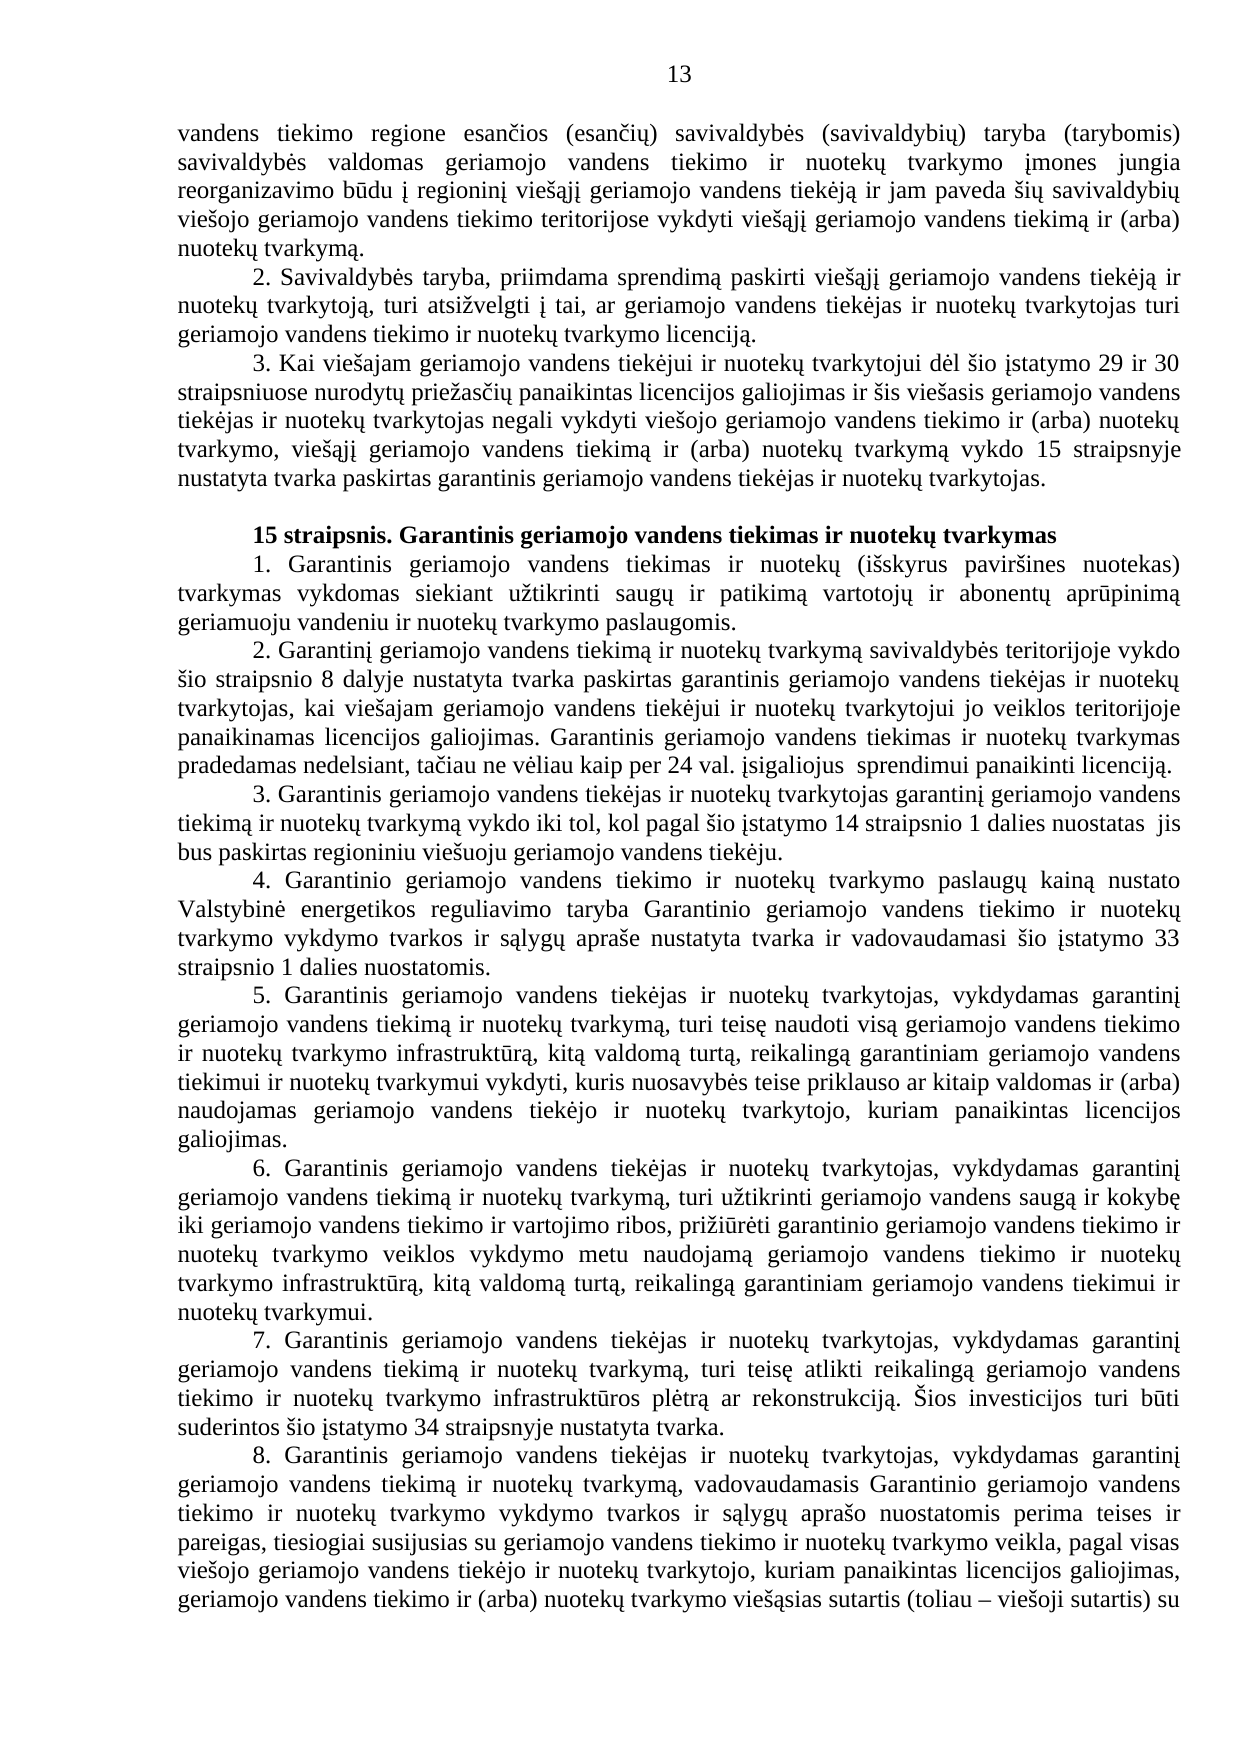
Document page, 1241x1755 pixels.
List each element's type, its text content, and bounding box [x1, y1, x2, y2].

text 6. Garantinis geriamojo vandens tiekėjas ir nuotekų tvarkytojas, vykdydamas garantinį geriamojo vandens tiekimą ir nuotekų tvarkymą, turi užtikrinti geriamojo vandens saugą ir kokybę iki geriamojo vandens tiekimo ir vartojimo ribos, prižiūrėti garantinio geriamojo vandens tiekimo ir nuotekų tvarkymo veiklos vykdymo metu naudojamą geriamojo vandens tiekimo ir nuotekų tvarkymo infrastruktūrą, kitą valdomą turtą, reikalingą garantiniam geriamojo vandens tiekimui ir nuotekų tvarkymui. [177, 1153, 1181, 1326]
text vandens tiekimo regione esančios (esančių) savivaldybės (savivaldybių) taryba (tarybomis) savivaldybės valdomas geriamojo vandens tiekimo ir nuotekų tvarkymo įmones jungia reorganizavimo būdu į regioninį viešąjį geriamojo vandens tiekėją ir jam paveda šių savivaldybių viešojo geriamojo vandens tiekimo teritorijose vykdyti viešąjį geriamojo vandens tiekimą ir (arba) nuotekų tvarkymą. [177, 118, 1181, 262]
text 1. Garantinis geriamojo vandens tiekimas ir nuotekų (išskyrus paviršines nuotekas) tvarkymas vykdomas siekiant užtikrinti saugų ir patikimą vartotojų ir abonentų aprūpinimą geriamuoju vandeniu ir nuotekų tvarkymo paslaugomis. [177, 549, 1181, 636]
text 4. Garantinio geriamojo vandens tiekimo ir nuotekų tvarkymo paslaugų kainą nustato Valstybinė energetikos reguliavimo taryba Garantinio geriamojo vandens tiekimo ir nuotekų tvarkymo vykdymo tvarkos ir sąlygų apraše nustatyta tvarka ir vadovaudamasi šio įstatymo 33 straipsnio 1 dalies nuostatomis. [177, 866, 1181, 981]
text 3. Kai viešajam geriamojo vandens tiekėjui ir nuotekų tvarkytojui dėl šio įstatymo 29 ir 30 straipsniuose nurodytų priežasčių panaikintas licencijos galiojimas ir šis viešasis geriamojo vandens tiekėjas ir nuotekų tvarkytojas negali vykdyti viešojo geriamojo vandens tiekimo ir (arba) nuotekų tvarkymo, viešąjį geriamojo vandens tiekimą ir (arba) nuotekų tvarkymą vykdo 15 straipsnyje nustatyta tvarka paskirtas garantinis geriamojo vandens tiekėjas ir nuotekų tvarkytojas. [177, 348, 1181, 492]
text 2. Garantinį geriamojo vandens tiekimą ir nuotekų tvarkymą savivaldybės teritorijoje vykdo šio straipsnio 8 dalyje nustatyta tvarka paskirtas garantinis geriamojo vandens tiekėjas ir nuotekų tvarkytojas, kai viešajam geriamojo vandens tiekėjui ir nuotekų tvarkytojui jo veiklos teritorijoje panaikinamas licencijos galiojimas. Garantinis geriamojo vandens tiekimas ir nuotekų tvarkymas pradedamas nedelsiant, tačiau ne vėliau kaip per 24 val. įsigaliojus sprendimui panaikinti licenciją. [177, 636, 1181, 779]
text 5. Garantinis geriamojo vandens tiekėjas ir nuotekų tvarkytojas, vykdydamas garantinį geriamojo vandens tiekimą ir nuotekų tvarkymą, turi teisę naudoti visą geriamojo vandens tiekimo ir nuotekų tvarkymo infrastruktūrą, kitą valdomą turtą, reikalingą garantiniam geriamojo vandens tiekimui ir nuotekų tvarkymui vykdyti, kuris nuosavybės teise priklauso ar kitaip valdomas ir (arba) naudojamas geriamojo vandens tiekėjo ir nuotekų tvarkytojo, kuriam panaikintas licencijos galiojimas. [177, 981, 1181, 1153]
text 3. Garantinis geriamojo vandens tiekėjas ir nuotekų tvarkytojas garantinį geriamojo vandens tiekimą ir nuotekų tvarkymą vykdo iki tol, kol pagal šio įstatymo 14 straipsnio 1 dalies nuostatas jis bus paskirtas regioniniu viešuoju geriamojo vandens tiekėju. [177, 779, 1181, 866]
text 8. Garantinis geriamojo vandens tiekėjas ir nuotekų tvarkytojas, vykdydamas garantinį geriamojo vandens tiekimą ir nuotekų tvarkymą, vadovaudamasis Garantinio geriamojo vandens tiekimo ir nuotekų tvarkymo vykdymo tvarkos ir sąlygų aprašo nuostatomis perima teises ir pareigas, tiesiogiai susijusias su geriamojo vandens tiekimo ir nuotekų tvarkymo veikla, pagal visas viešojo geriamojo vandens tiekėjo ir nuotekų tvarkytojo, kuriam panaikintas licencijos galiojimas, geriamojo vandens tiekimo ir (arba) nuotekų tvarkymo viešąsias sutartis (toliau – viešoji sutartis) su [177, 1441, 1181, 1613]
text 15 straipsnis. Garantinis geriamojo vandens tiekimas ir nuotekų tvarkymas [252, 521, 1181, 549]
text 7. Garantinis geriamojo vandens tiekėjas ir nuotekų tvarkytojas, vykdydamas garantinį geriamojo vandens tiekimą ir nuotekų tvarkymą, turi teisę atlikti reikalingą geriamojo vandens tiekimo ir nuotekų tvarkymo infrastruktūros plėtrą ar rekonstrukciją. Šios investicijos turi būti suderintos šio įstatymo 34 straipsnyje nustatyta tvarka. [177, 1326, 1181, 1441]
text 2. Savivaldybės taryba, priimdama sprendimą paskirti viešąjį geriamojo vandens tiekėją ir nuotekų tvarkytoją, turi atsižvelgti į tai, ar geriamojo vandens tiekėjas ir nuotekų tvarkytojas turi geriamojo vandens tiekimo ir nuotekų tvarkymo licenciją. [177, 262, 1181, 348]
